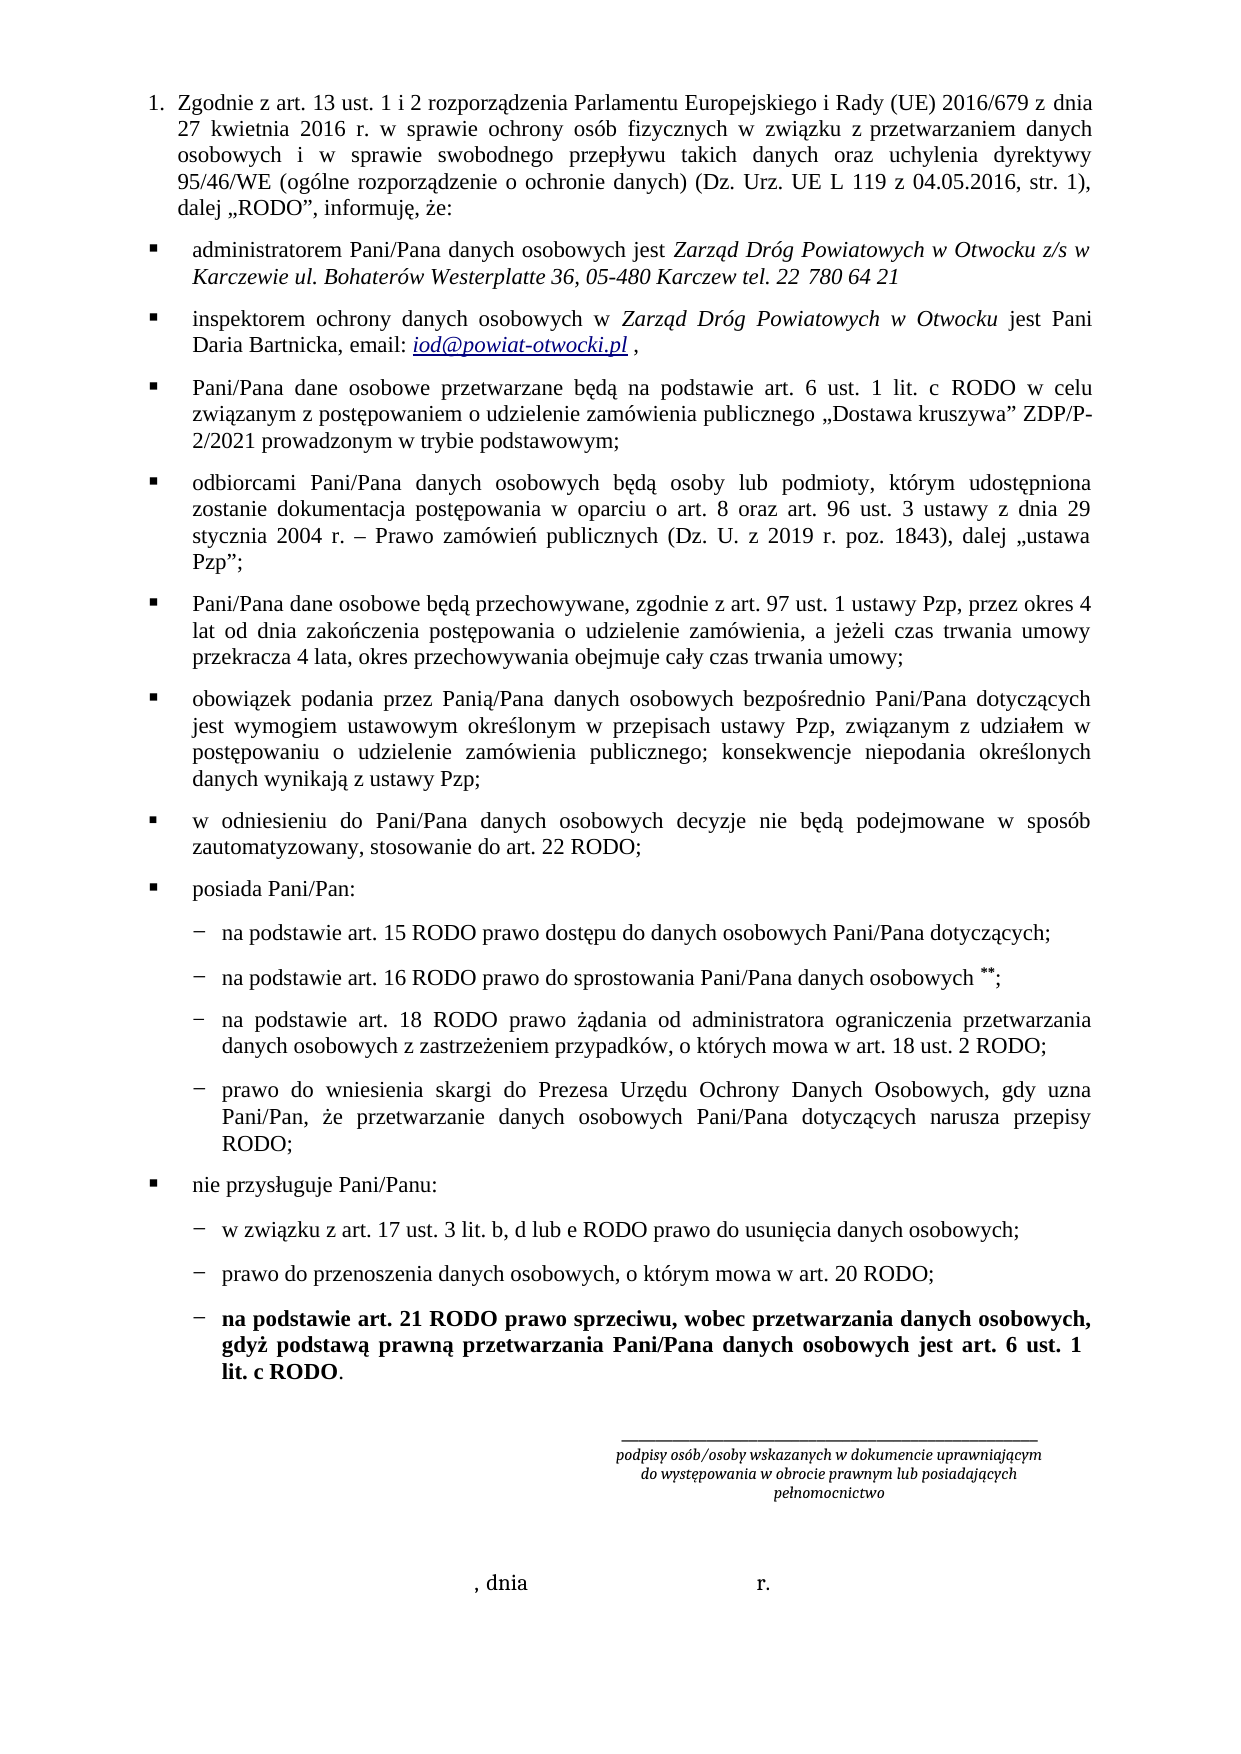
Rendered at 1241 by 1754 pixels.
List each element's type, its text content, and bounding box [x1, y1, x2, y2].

text _________________________________________________ [598, 1419, 1062, 1445]
text podpisy osób/osoby wskazanych w dokumencie uprawniającym [598, 1445, 1062, 1464]
list posiada Pani/Pan: [148, 875, 1092, 902]
list administratorem Pani/Pana danych osobowych jest Zarząd Dróg Powiatowych w Otwocku z/s w Karczewie ul. Bohaterów Westerplatte 36, 05-480 Karczew tel. 22 780 64 21 [148, 236, 1092, 289]
table_header [148, 1570, 468, 1601]
list odbiorcami Pani/Pana danych osobowych będą osoby lub podmioty, którym udostępniona zostanie dokumentacja postępowania w oparciu o art. 8 oraz art. 96 ust. 3 ustawy z dnia 29 stycznia 2004 r. – Prawo zamówień publicznych (Dz. U. z 2019 r. poz. 1843), dalej „ustawa Pzp”; [148, 469, 1092, 574]
list nie przysługuje Pani/Panu: [148, 1172, 1092, 1198]
list w związku z art. 17 ust. 3 lit. b, d lub e RODO prawo do usunięcia danych osobowych; [192, 1214, 1092, 1243]
list w odniesieniu do Pani/Pana danych osobowych decyzje nie będą podejmowane w sposób zautomatyzowany, stosowanie do art. 22 RODO; [148, 807, 1092, 859]
list na podstawie art. 18 RODO prawo żądania od administratora ograniczenia przetwarzania danych osobowych z zastrzeżeniem przypadków, o których mowa w art. 18 ust. 2 RODO; [192, 1006, 1092, 1059]
list prawo do wniesienia skargi do Prezesa Urzędu Ochrony Danych Osobowych, gdy uzna Pani/Pan, że przetwarzanie danych osobowych Pani/Pana dotyczących narusza przepisy RODO; [192, 1074, 1092, 1156]
table_header [529, 1570, 752, 1601]
list Pani/Pana dane osobowe będą przechowywane, zgodnie z art. 97 ust. 1 ustawy Pzp, przez okres 4 lat od dnia zakończenia postępowania o udzielenie zamówienia, a jeżeli czas trwania umowy przekracza 4 lata, okres przechowywania obejmuje cały czas trwania umowy; [148, 590, 1092, 669]
list obowiązek podania przez Panią/Pana danych osobowych bezpośrednio Pani/Pana dotyczących jest wymogiem ustawowym określonym w przepisach ustawy Pzp, związanym z udziałem w postępowaniu o udzielenie zamówienia publicznego; konsekwencje niepodania określonych danych wynikają z ustawy Pzp; [148, 685, 1092, 791]
list na podstawie art. 15 RODO prawo dostępu do danych osobowych Pani/Pana dotyczących; [192, 917, 1092, 946]
table_header , [468, 1570, 485, 1601]
list na podstawie art. 16 RODO prawo do sprostowania Pani/Pana danych osobowych **; [192, 962, 1092, 991]
list Pani/Pana dane osobowe przetwarzane będą na podstawie art. 6 ust. 1 lit. c RODO w celu związanym z postępowaniem o udzielenie zamówienia publicznego „Dostawa kruszywa” ZDP/P-2/2021 prowadzonym w trybie podstawowym; [148, 373, 1092, 453]
table_header dnia [485, 1570, 528, 1601]
list inspektorem ochrony danych osobowych w Zarząd Dróg Powiatowych w Otwocku jest Pani Daria Bartnicka, email: iod@powiat-otwocki.pl , [148, 305, 1092, 358]
list na podstawie art. 21 RODO prawo sprzeciwu, wobec przetwarzania danych osobowych, gdyż podstawą prawną przetwarzania Pani/Pana danych osobowych jest art. 6 ust. 1 lit. c RODO. [192, 1303, 1092, 1384]
list prawo do przenoszenia danych osobowych, o którym mowa w art. 20 RODO; [192, 1258, 1092, 1287]
text do występowania w obrocie prawnym lub posiadających pełnomocnictwo [598, 1464, 1062, 1503]
list Zgodnie z art. 13 ust. 1 i 2 rozporządzenia Parlamentu Europejskiego i Rady (UE) 2016/679 z dnia 27 kwietnia 2016 r. w sprawie ochrony osób fizycznych w związku z przetwarzaniem danych osobowych i w sprawie swobodnego przepływu takich danych oraz uchylenia dyrektywy 95/46/WE (ogólne rozporządzenie o ochronie danych) (Dz. Urz. UE L 119 z 04.05.2016, str. 1), dalej „RODO”, informuję, że: [148, 89, 1092, 220]
table_header r. [752, 1570, 775, 1601]
